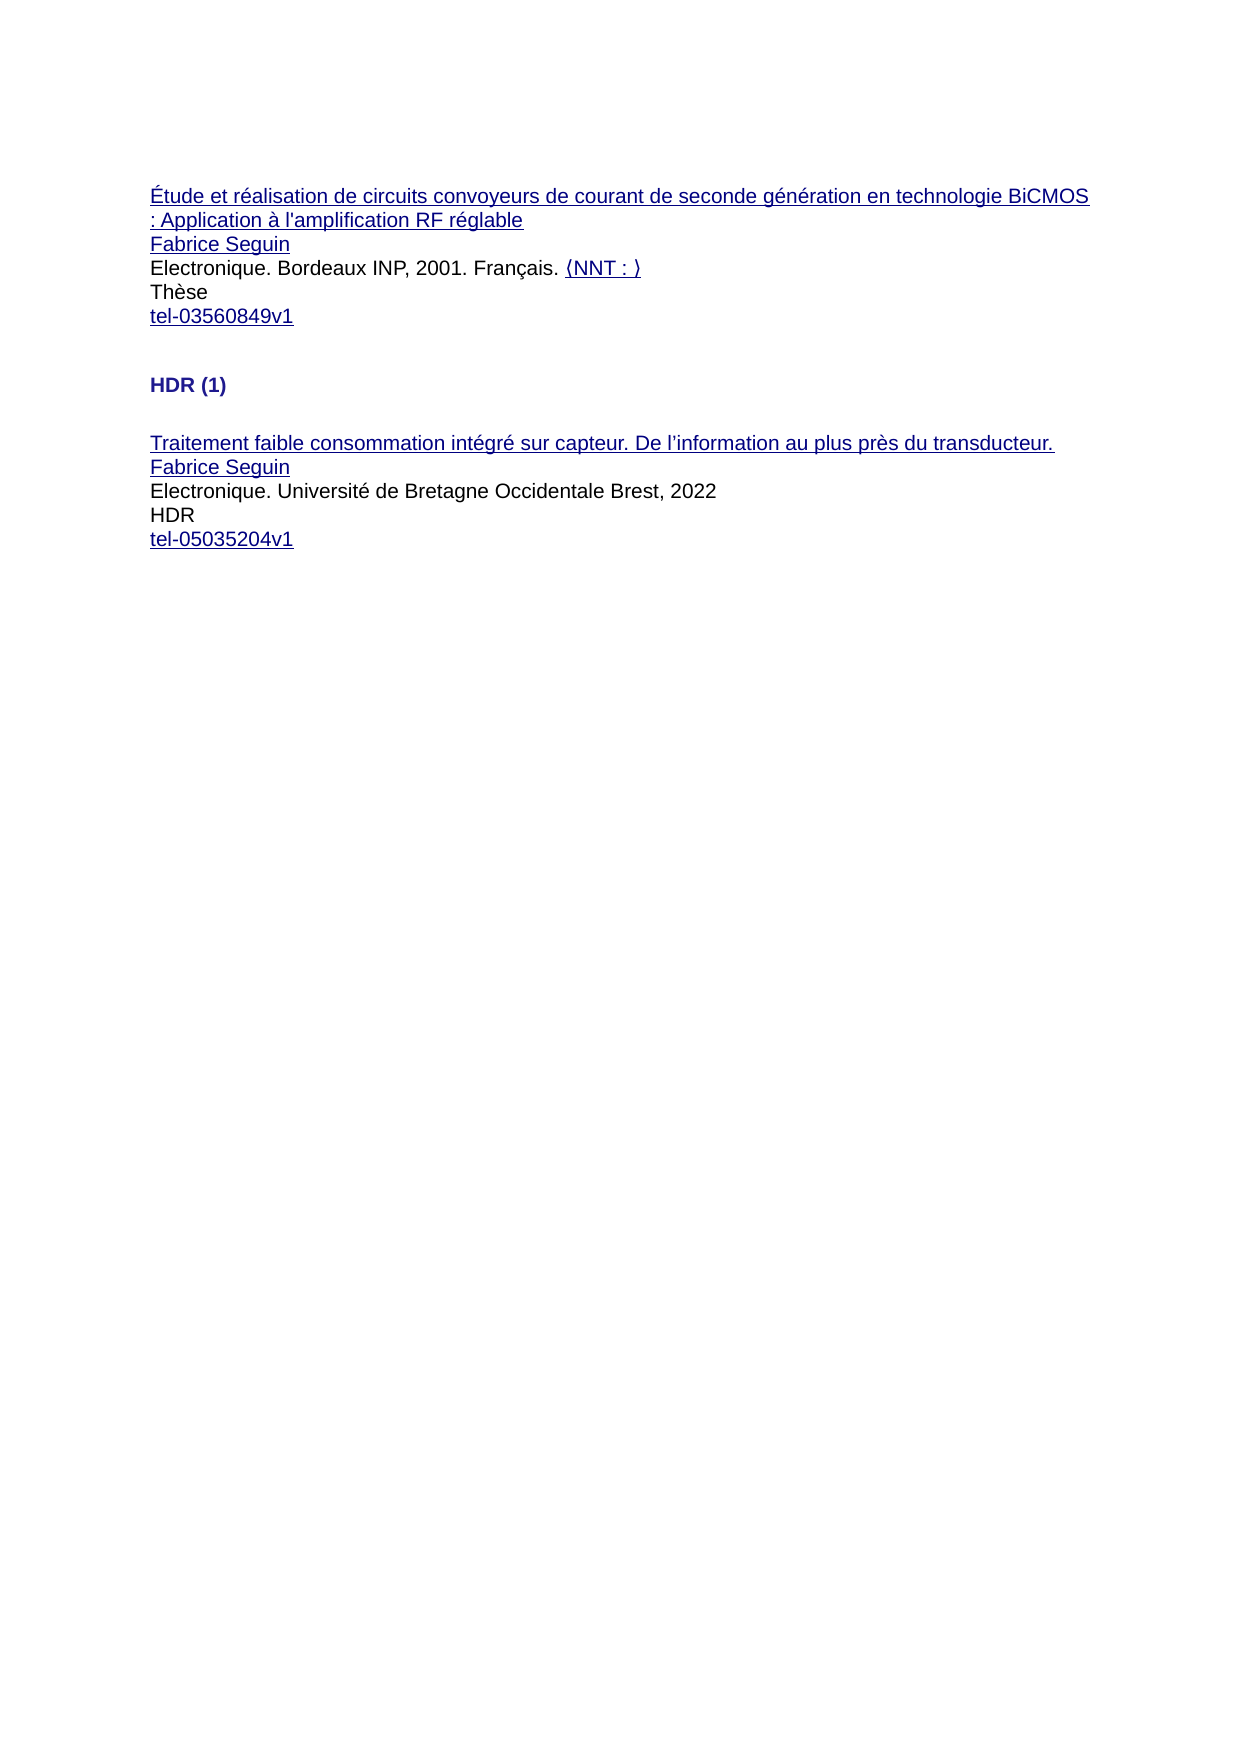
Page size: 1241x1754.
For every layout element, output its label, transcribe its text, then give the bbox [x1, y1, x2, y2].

subtitle HDR (1) [150, 373, 1090, 397]
table_header Étude et réalisation de circuits convoyeurs de courant de seconde génération en technologie BiCMOS [150, 184, 1090, 205]
table_header Traitement faible consommation intégré sur capteur. De l’information au plus près du transducteur. Fabrice Seguin Electronique. Université de Bretagne Occidentale Brest, 2022 HDR tel-05035204v1 [150, 431, 1090, 551]
table_header : Application à l'amplification RF réglable Fabrice Seguin Electronique. Bordeaux INP, 2001. Français. ⟨NNT : ⟩ Thèse tel-03560849v1 [150, 206, 1090, 328]
